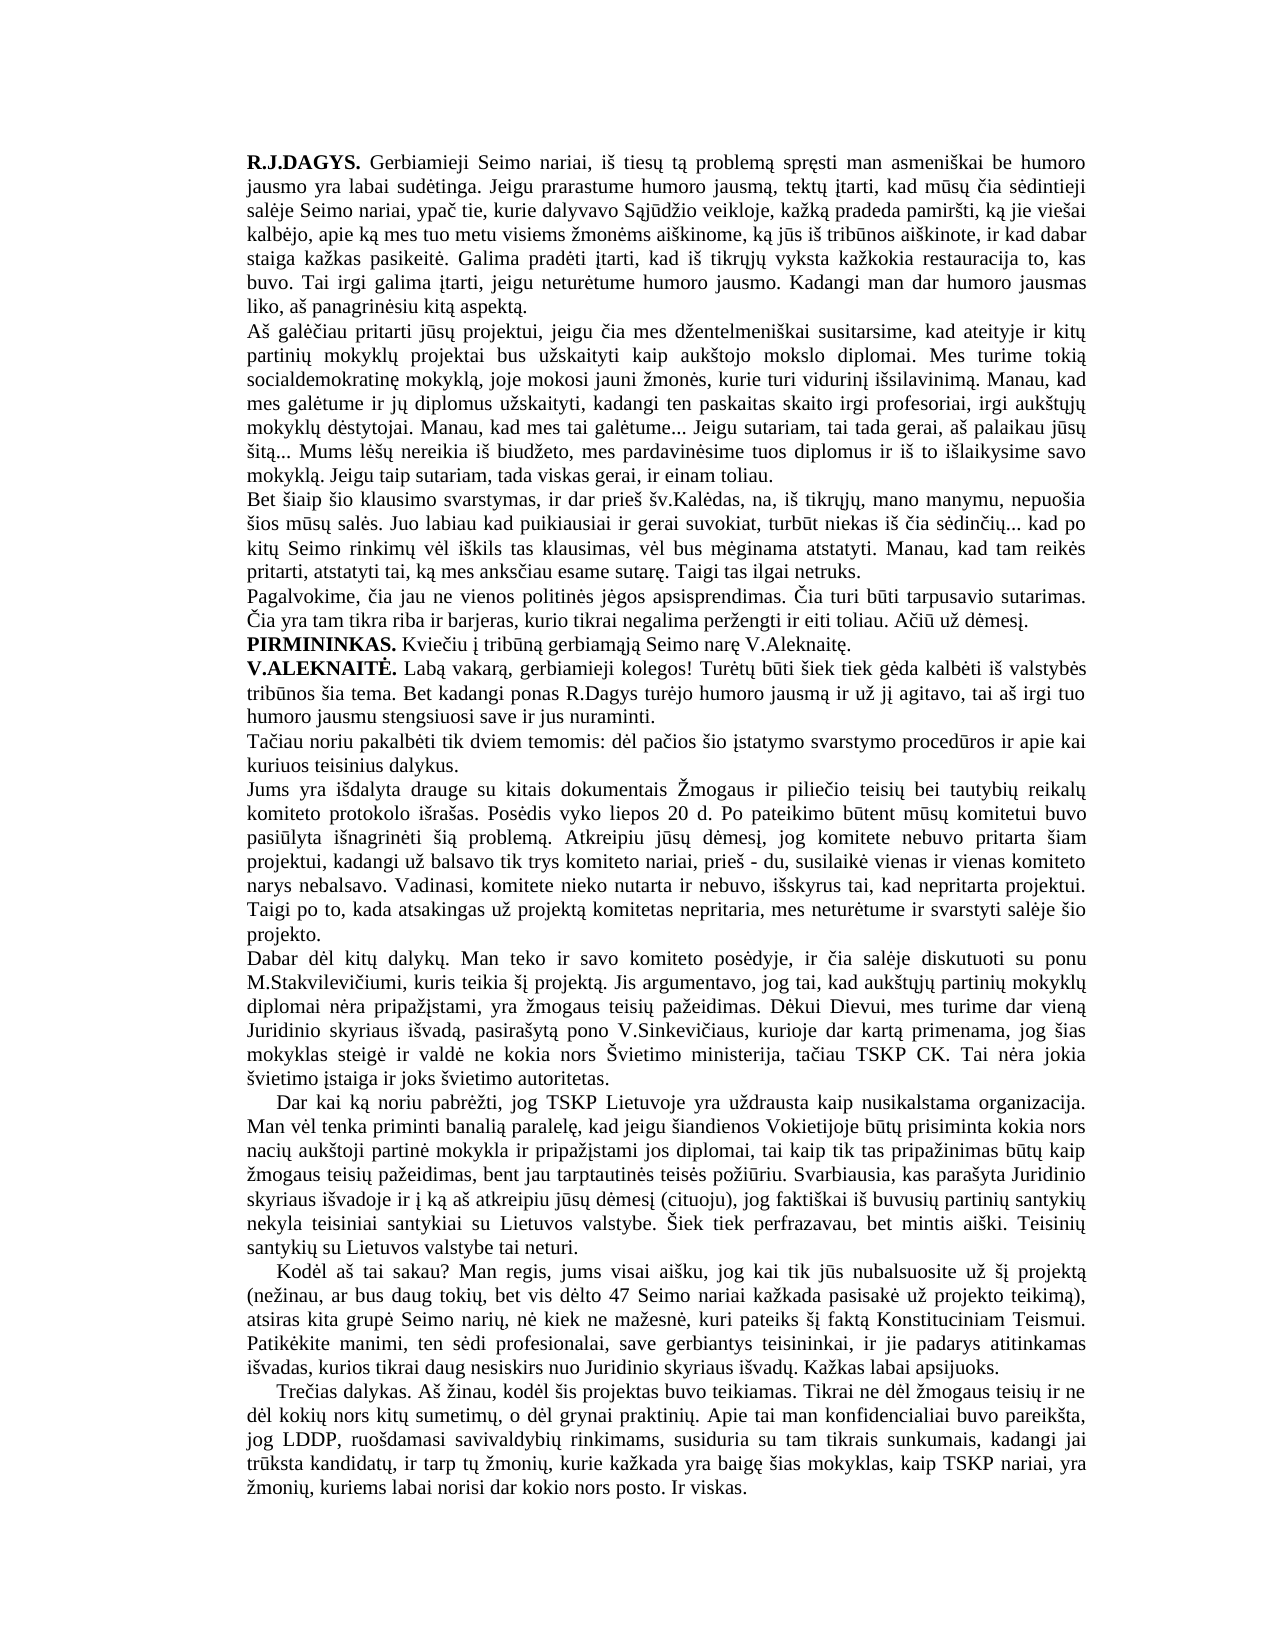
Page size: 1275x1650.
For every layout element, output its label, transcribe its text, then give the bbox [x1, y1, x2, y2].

text V.ALEKNAITĖ. Labą vakarą, gerbiamieji kolegos! Turėtų būti šiek tiek gėda kalbėti iš valstybės tribūnos šia tema. Bet kadangi ponas R.Dagys turėjo humoro jausmą ir už jį agitavo, tai aš irgi tuo humoro jausmu stengsiuosi save ir jus nuraminti. [247, 656, 1087, 728]
text Trečias dalykas. Aš žinau, kodėl šis projektas buvo teikiamas. Tikrai ne dėl žmogaus teisių ir ne dėl kokių nors kitų sumetimų, o dėl grynai praktinių. Apie tai man konfidencialiai buvo pareikšta, jog LDDP, ruošdamasi savivaldybių rinkimams, susiduria su tam tikrais sunkumais, kadangi jai trūksta kandidatų, ir tarp tų žmonių, kurie kažkada yra baigę šias mokyklas, kaip TSKP nariai, yra žmonių, kuriems labai norisi dar kokio nors posto. Ir viskas. [247, 1379, 1087, 1499]
text Dar kai ką noriu pabrėžti, jog TSKP Lietuvoje yra uždrausta kaip nusikalstama organizacija. Man vėl tenka priminti banalią paralelę, kad jeigu šiandienos Vokietijoje būtų prisiminta kokia nors nacių aukštoji partinė mokykla ir pripažįstami jos diplomai, tai kaip tik tas pripažinimas būtų kaip žmogaus teisių pažeidimas, bent jau tarptautinės teisės požiūriu. Svarbiausia, kas parašyta Juridinio skyriaus išvadoje ir į ką aš atkreipiu jūsų dėmesį (cituoju), jog faktiškai iš buvusių partinių santykių nekyla teisiniai santykiai su Lietuvos valstybe. Šiek tiek perfrazavau, bet mintis aiški. Teisinių santykių su Lietuvos valstybe tai neturi. [247, 1090, 1087, 1259]
text Pagalvokime, čia jau ne vienos politinės jėgos apsisprendimas. Čia turi būti tarpusavio sutarimas. Čia yra tam tikra riba ir barjeras, kurio tikrai negalima peržengti ir eiti toliau. Ačiū už dėmesį. [247, 584, 1087, 632]
text Tačiau noriu pakalbėti tik dviem temomis: dėl pačios šio įstatymo svarstymo procedūros ir apie kai kuriuos teisinius dalykus. [247, 729, 1087, 777]
text Jums yra išdalyta drauge su kitais dokumentais Žmogaus ir piliečio teisių bei tautybių reikalų komiteto protokolo išrašas. Posėdis vyko liepos 20 d. Po pateikimo būtent mūsų komitetui buvo pasiūlyta išnagrinėti šią problemą. Atkreipiu jūsų dėmesį, jog komitete nebuvo pritarta šiam projektui, kadangi už balsavo tik trys komiteto nariai, prieš - du, susilaikė vienas ir vienas komiteto narys nebalsavo. Vadinasi, komitete nieko nutarta ir nebuvo, išskyrus tai, kad nepritarta projektui. Taigi po to, kada atsakingas už projektą komitetas nepritaria, mes neturėtume ir svarstyti salėje šio projekto. [247, 777, 1087, 946]
text Aš galėčiau pritarti jūsų projektui, jeigu čia mes džentelmeniškai susitarsime, kad ateityje ir kitų partinių mokyklų projektai bus užskaityti kaip aukštojo mokslo diplomai. Mes turime tokią socialdemokratinę mokyklą, joje mokosi jauni žmonės, kurie turi vidurinį išsilavinimą. Manau, kad mes galėtume ir jų diplomus užskaityti, kadangi ten paskaitas skaito irgi profesoriai, irgi aukštųjų mokyklų dėstytojai. Manau, kad mes tai galėtume... Jeigu sutariam, tai tada gerai, aš palaikau jūsų šitą... Mums lėšų nereikia iš biudžeto, mes pardavinėsime tuos diplomus ir iš to išlaikysime savo mokyklą. Jeigu taip sutariam, tada viskas gerai, ir einam toliau. [247, 319, 1087, 487]
text Kodėl aš tai sakau? Man regis, jums visai aišku, jog kai tik jūs nubalsuosite už šį projektą (nežinau, ar bus daug tokių, bet vis dėlto 47 Seimo nariai kažkada pasisakė už projekto teikimą), atsiras kita grupė Seimo narių, nė kiek ne mažesnė, kuri pateiks šį faktą Konstituciniam Teismui. Patikėkite manimi, ten sėdi profesionalai, save gerbiantys teisininkai, ir jie padarys atitinkamas išvadas, kurios tikrai daug nesiskirs nuo Juridinio skyriaus išvadų. Kažkas labai apsijuoks. [247, 1259, 1087, 1379]
text Dabar dėl kitų dalykų. Man teko ir savo komiteto posėdyje, ir čia salėje diskutuoti su ponu M.Stakvilevičiumi, kuris teikia šį projektą. Jis argumentavo, jog tai, kad aukštųjų partinių mokyklų diplomai nėra pripažįstami, yra žmogaus teisių pažeidimas. Dėkui Dievui, mes turime dar vieną Juridinio skyriaus išvadą, pasirašytą pono V.Sinkevičiaus, kurioje dar kartą primenama, jog šias mokyklas steigė ir valdė ne kokia nors Švietimo ministerija, tačiau TSKP CK. Tai nėra jokia švietimo įstaiga ir joks švietimo autoritetas. [247, 946, 1087, 1090]
text R.J.DAGYS. Gerbiamieji Seimo nariai, iš tiesų tą problemą spręsti man asmeniškai be humoro jausmo yra labai sudėtinga. Jeigu prarastume humoro jausmą, tektų įtarti, kad mūsų čia sėdintieji salėje Seimo nariai, ypač tie, kurie dalyvavo Sąjūdžio veikloje, kažką pradeda pamiršti, ką jie viešai kalbėjo, apie ką mes tuo metu visiems žmonėms aiškinome, ką jūs iš tribūnos aiškinote, ir kad dabar staiga kažkas pasikeitė. Galima pradėti įtarti, kad iš tikrųjų vyksta kažkokia restauracija to, kas buvo. Tai irgi galima įtarti, jeigu neturėtume humoro jausmo. Kadangi man dar humoro jausmas liko, aš panagrinėsiu kitą aspektą. [247, 150, 1087, 318]
text PIRMININKAS. Kviečiu į tribūną gerbiamąją Seimo narę V.Aleknaitę. [247, 632, 1087, 656]
text Bet šiaip šio klausimo svarstymas, ir dar prieš šv.Kalėdas, na, iš tikrųjų, mano manymu, nepuošia šios mūsų salės. Juo labiau kad puikiausiai ir gerai suvokiat, turbūt niekas iš čia sėdinčių... kad po kitų Seimo rinkimų vėl iškils tas klausimas, vėl bus mėginama atstatyti. Manau, kad tam reikės pritarti, atstatyti tai, ką mes anksčiau esame sutarę. Taigi tas ilgai netruks. [247, 487, 1087, 583]
